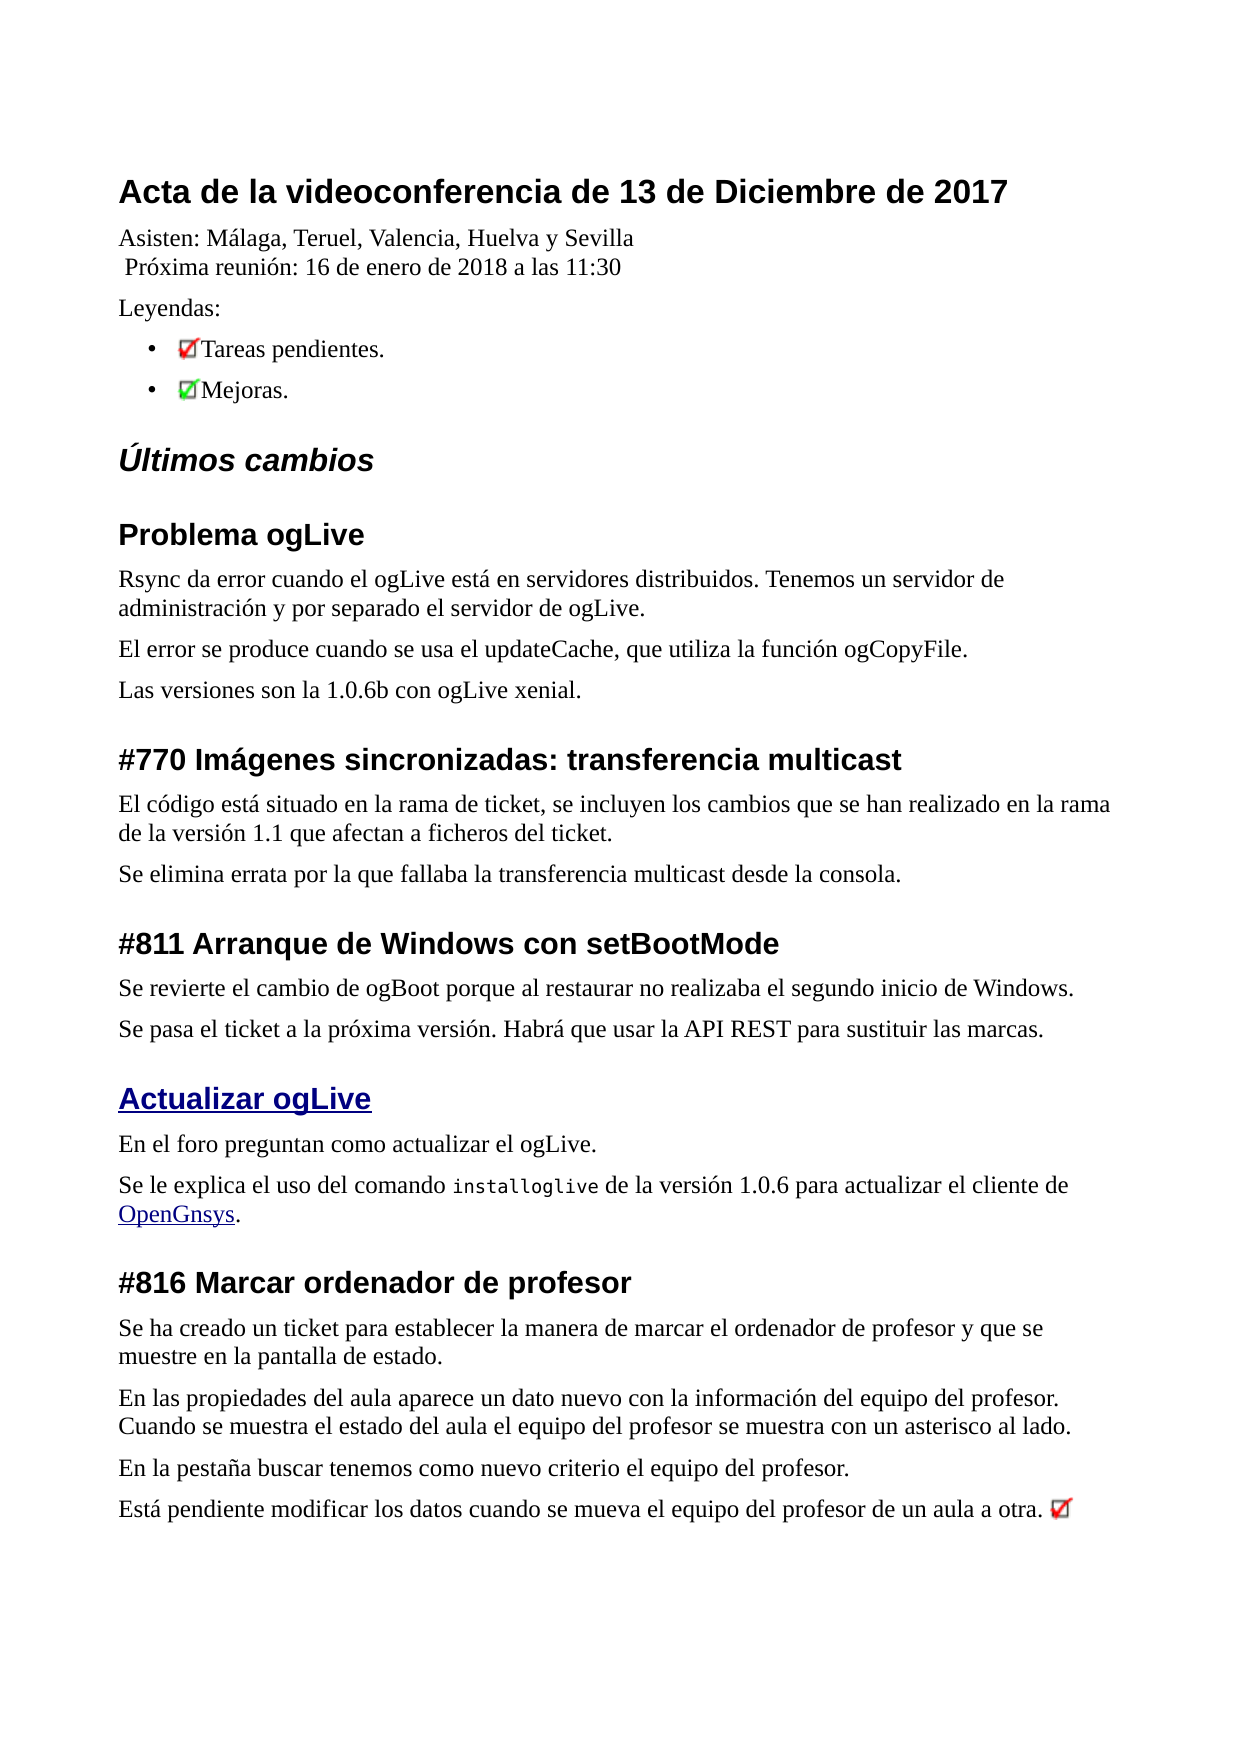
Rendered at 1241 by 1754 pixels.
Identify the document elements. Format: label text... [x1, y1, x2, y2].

subtitle #770 Imágenes sincronizadas: transferencia multicast [118, 741, 1122, 777]
subtitle Actualizar ogLive [118, 1081, 1122, 1116]
text Se pasa el ticket a la próxima versión. Habrá que usar la API REST para sustituir las marcas. [118, 1014, 1122, 1043]
text En el foro preguntan como actualizar el ogLive. [118, 1129, 1122, 1157]
list Tareas pendientes. [148, 334, 1122, 363]
text En las propiedades del aula aparece un dato nuevo con la información del equipo del profesor. Cuando se muestra el estado del aula el equipo del profesor se muestra con un asterisco al lado. [118, 1383, 1122, 1440]
text Está pendiente modificar los datos cuando se mueva el equipo del profesor de un aula a otra. [118, 1494, 1122, 1523]
text Se le explica el uso del comando installoglive de la versión 1.0.6 para actualizar el cliente de OpenGnsys. [118, 1170, 1122, 1227]
subtitle #816 Marcar ordenador de profesor [118, 1265, 1122, 1300]
text En la pestaña buscar tenemos como nuevo criterio el equipo del profesor. [118, 1453, 1122, 1481]
text El error se produce cuando se usa el updateCache, que utiliza la función ogCopyFile. [118, 634, 1122, 663]
text Rsync da error cuando el ogLive está en servidores distribuidos. Tenemos un servidor de administración y por separado el servidor de ogLive. [118, 564, 1122, 621]
subtitle Acta de la videoconferencia de 13 de Diciembre de 2017 [118, 172, 1122, 211]
subtitle Problema ogLive [118, 516, 1122, 551]
text Se elimina errata por la que fallaba la transferencia multicast desde la consola. [118, 859, 1122, 888]
text El código está situado en la rama de ticket, se incluyen los cambios que se han realizado en la rama de la versión 1.1 que afectan a ficheros del ticket. [118, 789, 1122, 847]
text Leyendas: [118, 293, 1122, 322]
subtitle #811 Arranque de Windows con setBootMode [118, 926, 1122, 961]
text Se ha creado un ticket para establecer la manera de marcar el ordenador de profesor y que se muestre en la pantalla de estado. [118, 1313, 1122, 1370]
subtitle Últimos cambios [118, 442, 1122, 479]
list Mejoras. [148, 376, 1122, 404]
text Se revierte el cambio de ogBoot porque al restaurar no realizaba el segundo inicio de Windows. [118, 973, 1122, 1002]
text Las versiones son la 1.0.6b con ogLive xenial. [118, 675, 1122, 704]
text Asisten: Málaga, Teruel, Valencia, Huelva y Sevilla Próxima reunión: 16 de enero de 2018 a las 11:30 [118, 223, 1122, 281]
